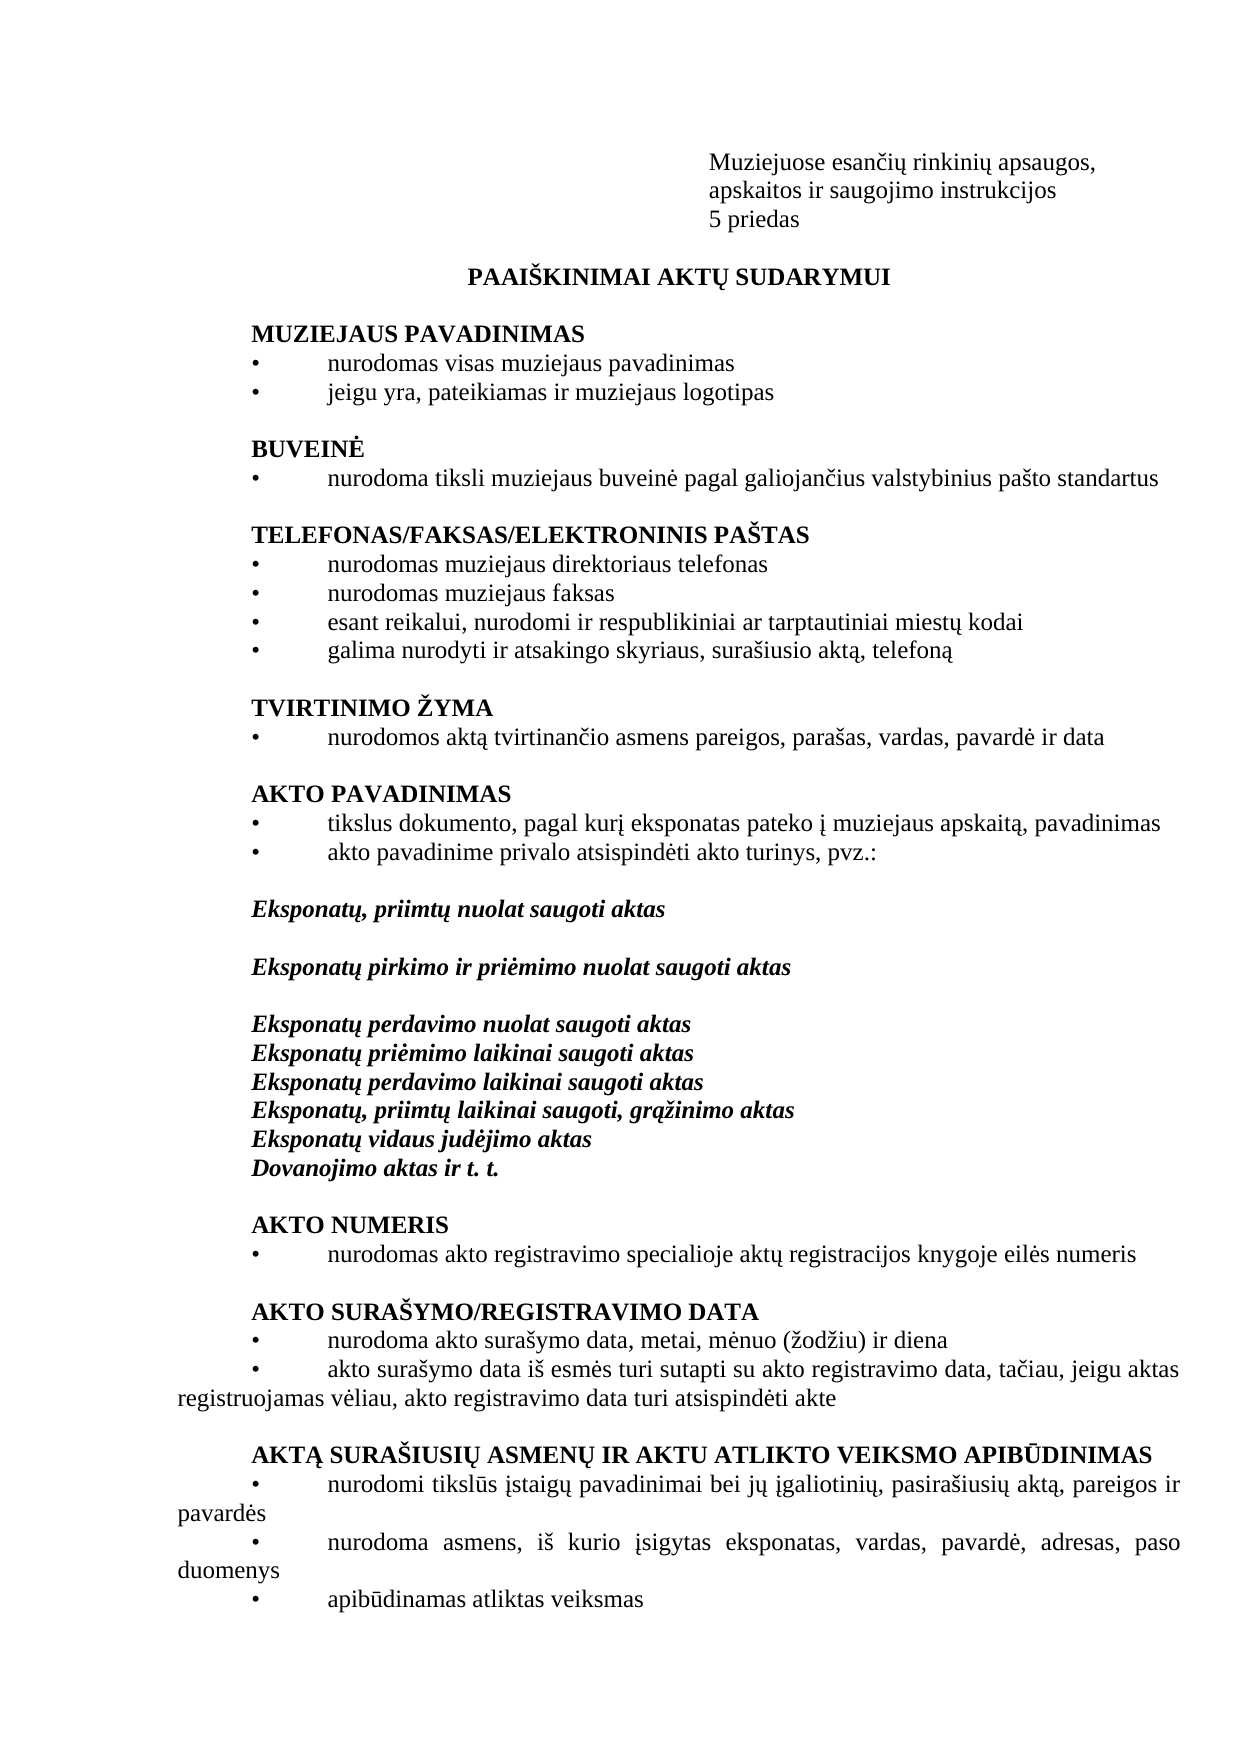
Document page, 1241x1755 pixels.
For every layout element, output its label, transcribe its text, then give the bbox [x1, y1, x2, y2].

text BUVEINĖ [177, 434, 1181, 463]
text Eksponatų, priimtų laikinai saugoti, grąžinimo aktas [177, 1096, 1181, 1124]
text Muziejuose esančių rinkinių apsaugos, [177, 147, 1181, 176]
text • nurodoma tiksli muziejaus buveinė pagal galiojančius valstybinius pašto standartus [177, 463, 1181, 492]
text • nurodomas visas muziejaus pavadinimas [177, 348, 1181, 377]
text • nurodomi tikslūs įstaigų pavadinimai bei jų įgaliotinių, pasirašiusių aktą, pareigos ir pavardės [177, 1469, 1181, 1527]
text Eksponatų perdavimo nuolat saugoti aktas [177, 1009, 1181, 1038]
text TVIRTINIMO ŽYMA [177, 693, 1181, 722]
text MUZIEJAUS PAVADINIMAS [177, 319, 1181, 348]
text • esant reikalui, nurodomi ir respublikiniai ar tarptautiniai miestų kodai [177, 607, 1181, 636]
text • apibūdinamas atliktas veiksmas [177, 1584, 1181, 1613]
text AKTO PAVADINIMAS [177, 779, 1181, 808]
text • tikslus dokumento, pagal kurį eksponatas pateko į muziejaus apskaitą, pavadinimas [177, 808, 1181, 837]
text Eksponatų priėmimo laikinai saugoti aktas [177, 1038, 1181, 1067]
text 5 priedas [177, 204, 1181, 233]
text Dovanojimo aktas ir t. t. [177, 1153, 1181, 1182]
text • nurodomas muziejaus direktoriaus telefonas [177, 549, 1181, 578]
text Eksponatų vidaus judėjimo aktas [177, 1124, 1181, 1153]
text Eksponatų pirkimo ir priėmimo nuolat saugoti aktas [177, 952, 1181, 981]
text AKTĄ SURAŠIUSIŲ ASMENŲ IR AKTU ATLIKTO VEIKSMO APIBŪDINIMAS [177, 1441, 1181, 1469]
text AKTO SURAŠYMO/REGISTRAVIMO DATA [177, 1297, 1181, 1326]
text • galima nurodyti ir atsakingo skyriaus, surašiusio aktą, telefoną [177, 636, 1181, 664]
text • akto surašymo data iš esmės turi sutapti su akto registravimo data, tačiau, jeigu aktas registruojamas vėliau, akto registravimo data turi atsispindėti akte [177, 1354, 1181, 1412]
text • nurodomos aktą tvirtinančio asmens pareigos, parašas, vardas, pavardė ir data [177, 722, 1181, 751]
text Eksponatų, priimtų nuolat saugoti aktas [177, 894, 1181, 923]
text AKTO NUMERIS [177, 1211, 1181, 1239]
text • akto pavadinime privalo atsispindėti akto turinys, pvz.: [177, 837, 1181, 866]
text • jeigu yra, pateikiamas ir muziejaus logotipas [177, 377, 1181, 406]
text • nurodomas muziejaus faksas [177, 578, 1181, 607]
text TELEFONAS/FAKSAS/ELEKTRONINIS PAŠTAS [177, 521, 1181, 549]
text • nurodoma asmens, iš kurio įsigytas eksponatas, vardas, pavardė, adresas, paso duomenys [177, 1527, 1181, 1584]
text Eksponatų perdavimo laikinai saugoti aktas [177, 1067, 1181, 1096]
text • nurodoma akto surašymo data, metai, mėnuo (žodžiu) ir diena [177, 1326, 1181, 1354]
text • nurodomas akto registravimo specialioje aktų registracijos knygoje eilės numeris [177, 1239, 1181, 1268]
text PAAIŠKINIMAI AKTŲ SUDARYMUI [177, 262, 1181, 291]
text apskaitos ir saugojimo instrukcijos [177, 176, 1181, 204]
